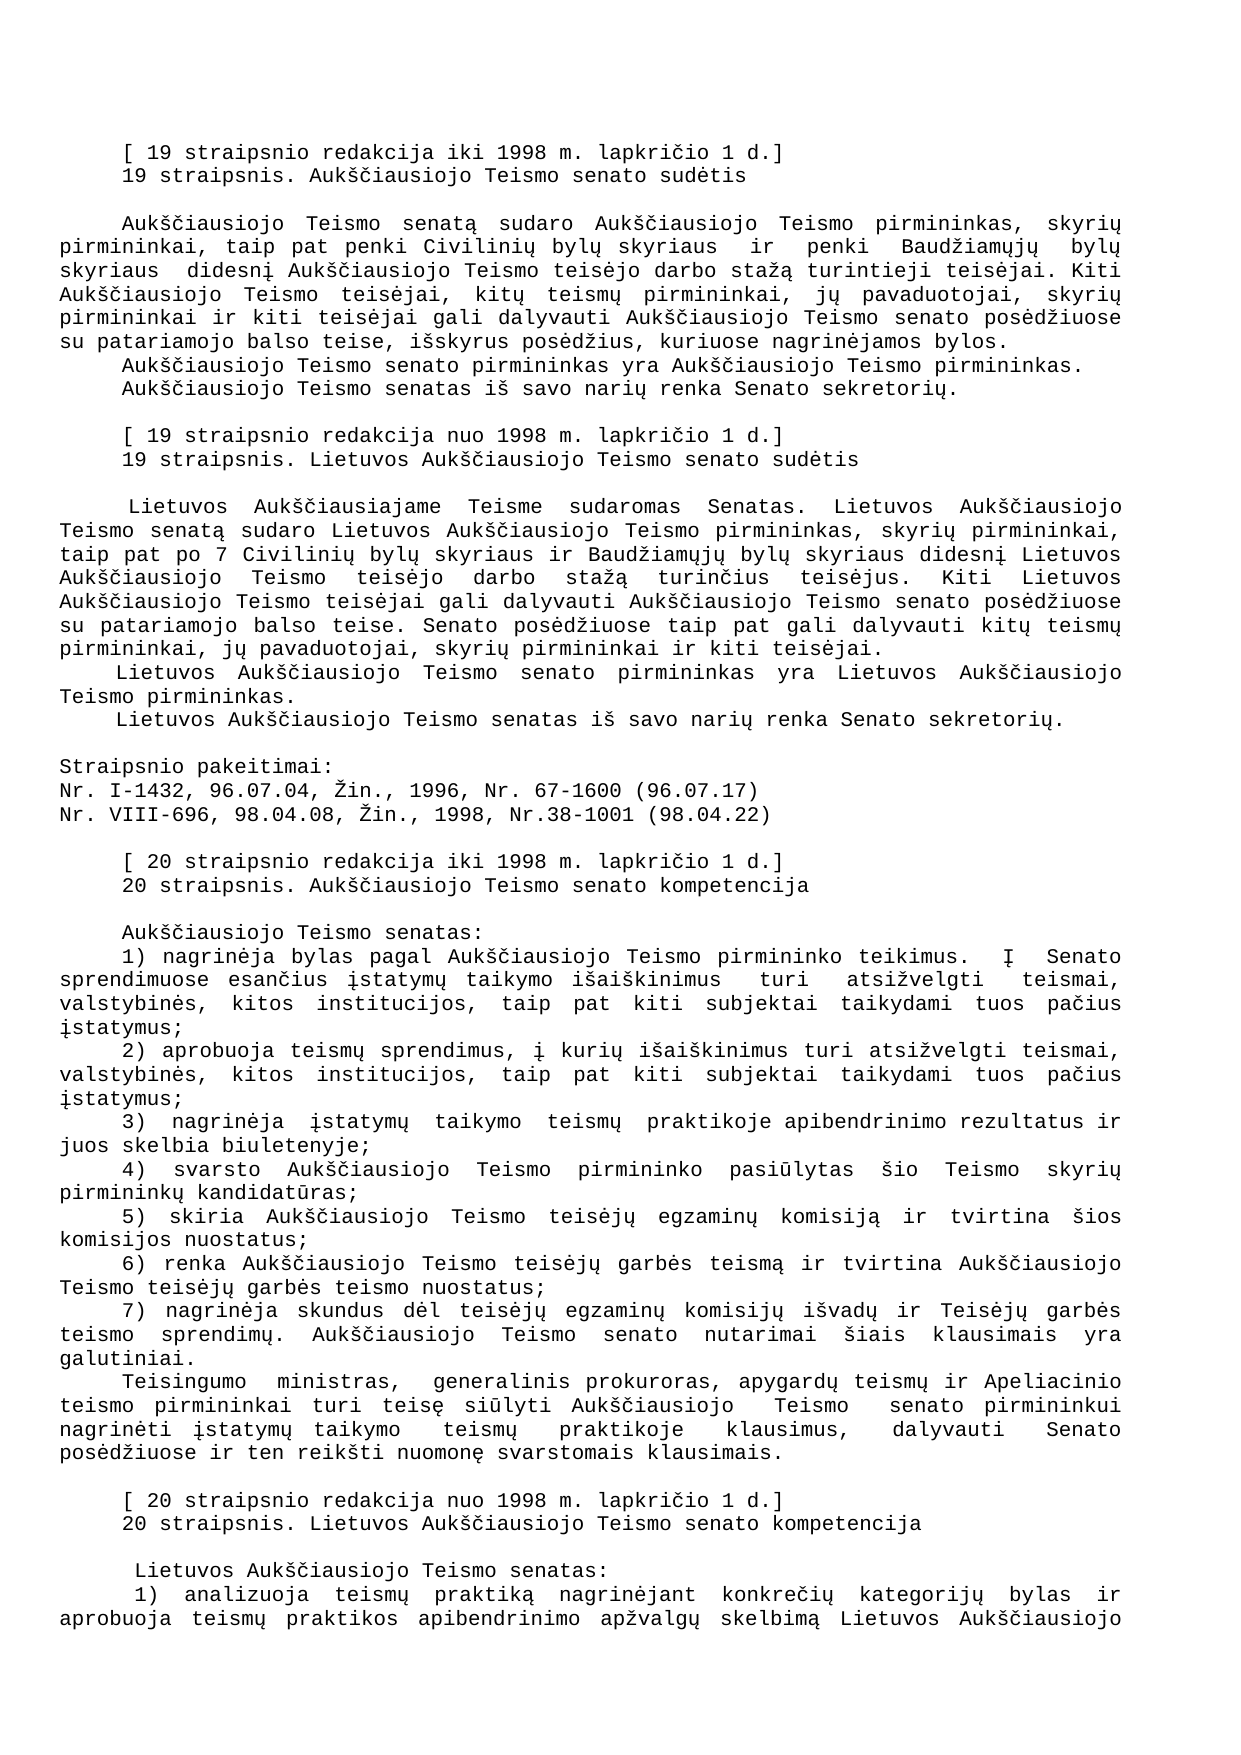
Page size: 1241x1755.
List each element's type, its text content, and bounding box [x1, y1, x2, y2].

text 7) nagrinėja skundus dėl teisėjų egzaminų komisijų išvadų ir Teisėjų garbės teismo sprendimų. Aukščiausiojo Teismo senato nutarimai šiais klausimais yra galutiniai. [59, 1300, 1122, 1371]
text [ 19 straipsnio redakcija nuo 1998 m. lapkričio 1 d.] [59, 426, 1122, 449]
text 20 straipsnis. Lietuvos Aukščiausiojo Teismo senato kompetencija [59, 1513, 1122, 1537]
text 5) skiria Aukščiausiojo Teismo teisėjų egzaminų komisiją ir tvirtina šios komisijos nuostatus; [59, 1206, 1122, 1253]
text [ 20 straipsnio redakcija iki 1998 m. lapkričio 1 d.] [59, 851, 1122, 875]
text 1) analizuoja teismų praktiką nagrinėjant konkrečių kategorijų bylas ir aprobuoja teismų praktikos apibendrinimo apžvalgų skelbimą Lietuvos Aukščiausiojo [59, 1584, 1122, 1631]
text Lietuvos Aukščiausiojo Teismo senatas iš savo narių renka Senato sekretorių. [59, 709, 1122, 733]
text [ 20 straipsnio redakcija nuo 1998 m. lapkričio 1 d.] [59, 1489, 1122, 1513]
text 6) renka Aukščiausiojo Teismo teisėjų garbės teismą ir tvirtina Aukščiausiojo Teismo teisėjų garbės teismo nuostatus; [59, 1253, 1122, 1300]
text Aukščiausiojo Teismo senatą sudaro Aukščiausiojo Teismo pirmininkas, skyrių pirmininkai, taip pat penki Civilinių bylų skyriaus ir penki Baudžiamųjų bylų skyriaus didesnį Aukščiausiojo Teismo teisėjo darbo stažą turintieji teisėjai. Kiti Aukščiausiojo Teismo teisėjai, kitų teismų pirmininkai, jų pavaduotojai, skyrių pirmininkai ir kiti teisėjai gali dalyvauti Aukščiausiojo Teismo senato posėdžiuose su patariamojo balso teise, išskyrus posėdžius, kuriuose nagrinėjamos bylos. [59, 213, 1122, 354]
text 20 straipsnis. Aukščiausiojo Teismo senato kompetencija [59, 875, 1122, 898]
text Lietuvos Aukščiausiojo Teismo senato pirmininkas yra Lietuvos Aukščiausiojo Teismo pirmininkas. [59, 662, 1122, 709]
text Lietuvos Aukščiausiojo Teismo senatas: [59, 1561, 1122, 1584]
text Aukščiausiojo Teismo senatas iš savo narių renka Senato sekretorių. [59, 378, 1122, 402]
text Aukščiausiojo Teismo senato pirmininkas yra Aukščiausiojo Teismo pirmininkas. [59, 354, 1122, 378]
text 19 straipsnis. Aukščiausiojo Teismo senato sudėtis [59, 165, 1122, 189]
text Straipsnio pakeitimai: [59, 757, 1122, 780]
text Nr. VIII-696, 98.04.08, Žin., 1998, Nr.38-1001 (98.04.22) [59, 804, 1122, 827]
text 2) aprobuoja teismų sprendimus, į kurių išaiškinimus turi atsižvelgti teismai, valstybinės, kitos institucijos, taip pat kiti subjektai taikydami tuos pačius įstatymus; [59, 1040, 1122, 1111]
text 4) svarsto Aukščiausiojo Teismo pirmininko pasiūlytas šio Teismo skyrių pirmininkų kandidatūras; [59, 1158, 1122, 1206]
text 1) nagrinėja bylas pagal Aukščiausiojo Teismo pirmininko teikimus. Į Senato sprendimuose esančius įstatymų taikymo išaiškinimus turi atsižvelgti teismai, valstybinės, kitos institucijos, taip pat kiti subjektai taikydami tuos pačius įstatymus; [59, 946, 1122, 1040]
text 19 straipsnis. Lietuvos Aukščiausiojo Teismo senato sudėtis [59, 449, 1122, 473]
text [ 19 straipsnio redakcija iki 1998 m. lapkričio 1 d.] [59, 142, 1122, 165]
text Aukščiausiojo Teismo senatas: [59, 922, 1122, 946]
text 3) nagrinėja įstatymų taikymo teismų praktikoje apibendrinimo rezultatus ir juos skelbia biuletenyje; [59, 1111, 1122, 1158]
text Teisingumo ministras, generalinis prokuroras, apygardų teismų ir Apeliacinio teismo pirmininkai turi teisę siūlyti Aukščiausiojo Teismo senato pirmininkui nagrinėti įstatymų taikymo teismų praktikoje klausimus, dalyvauti Senato posėdžiuose ir ten reikšti nuomonę svarstomais klausimais. [59, 1371, 1122, 1466]
text Nr. I-1432, 96.07.04, Žin., 1996, Nr. 67-1600 (96.07.17) [59, 780, 1122, 804]
text Lietuvos Aukščiausiajame Teisme sudaromas Senatas. Lietuvos Aukščiausiojo Teismo senatą sudaro Lietuvos Aukščiausiojo Teismo pirmininkas, skyrių pirmininkai, taip pat po 7 Civilinių bylų skyriaus ir Baudžiamųjų bylų skyriaus didesnį Lietuvos Aukščiausiojo Teismo teisėjo darbo stažą turinčius teisėjus. Kiti Lietuvos Aukščiausiojo Teismo teisėjai gali dalyvauti Aukščiausiojo Teismo senato posėdžiuose su patariamojo balso teise. Senato posėdžiuose taip pat gali dalyvauti kitų teismų pirmininkai, jų pavaduotojai, skyrių pirmininkai ir kiti teisėjai. [59, 496, 1122, 662]
